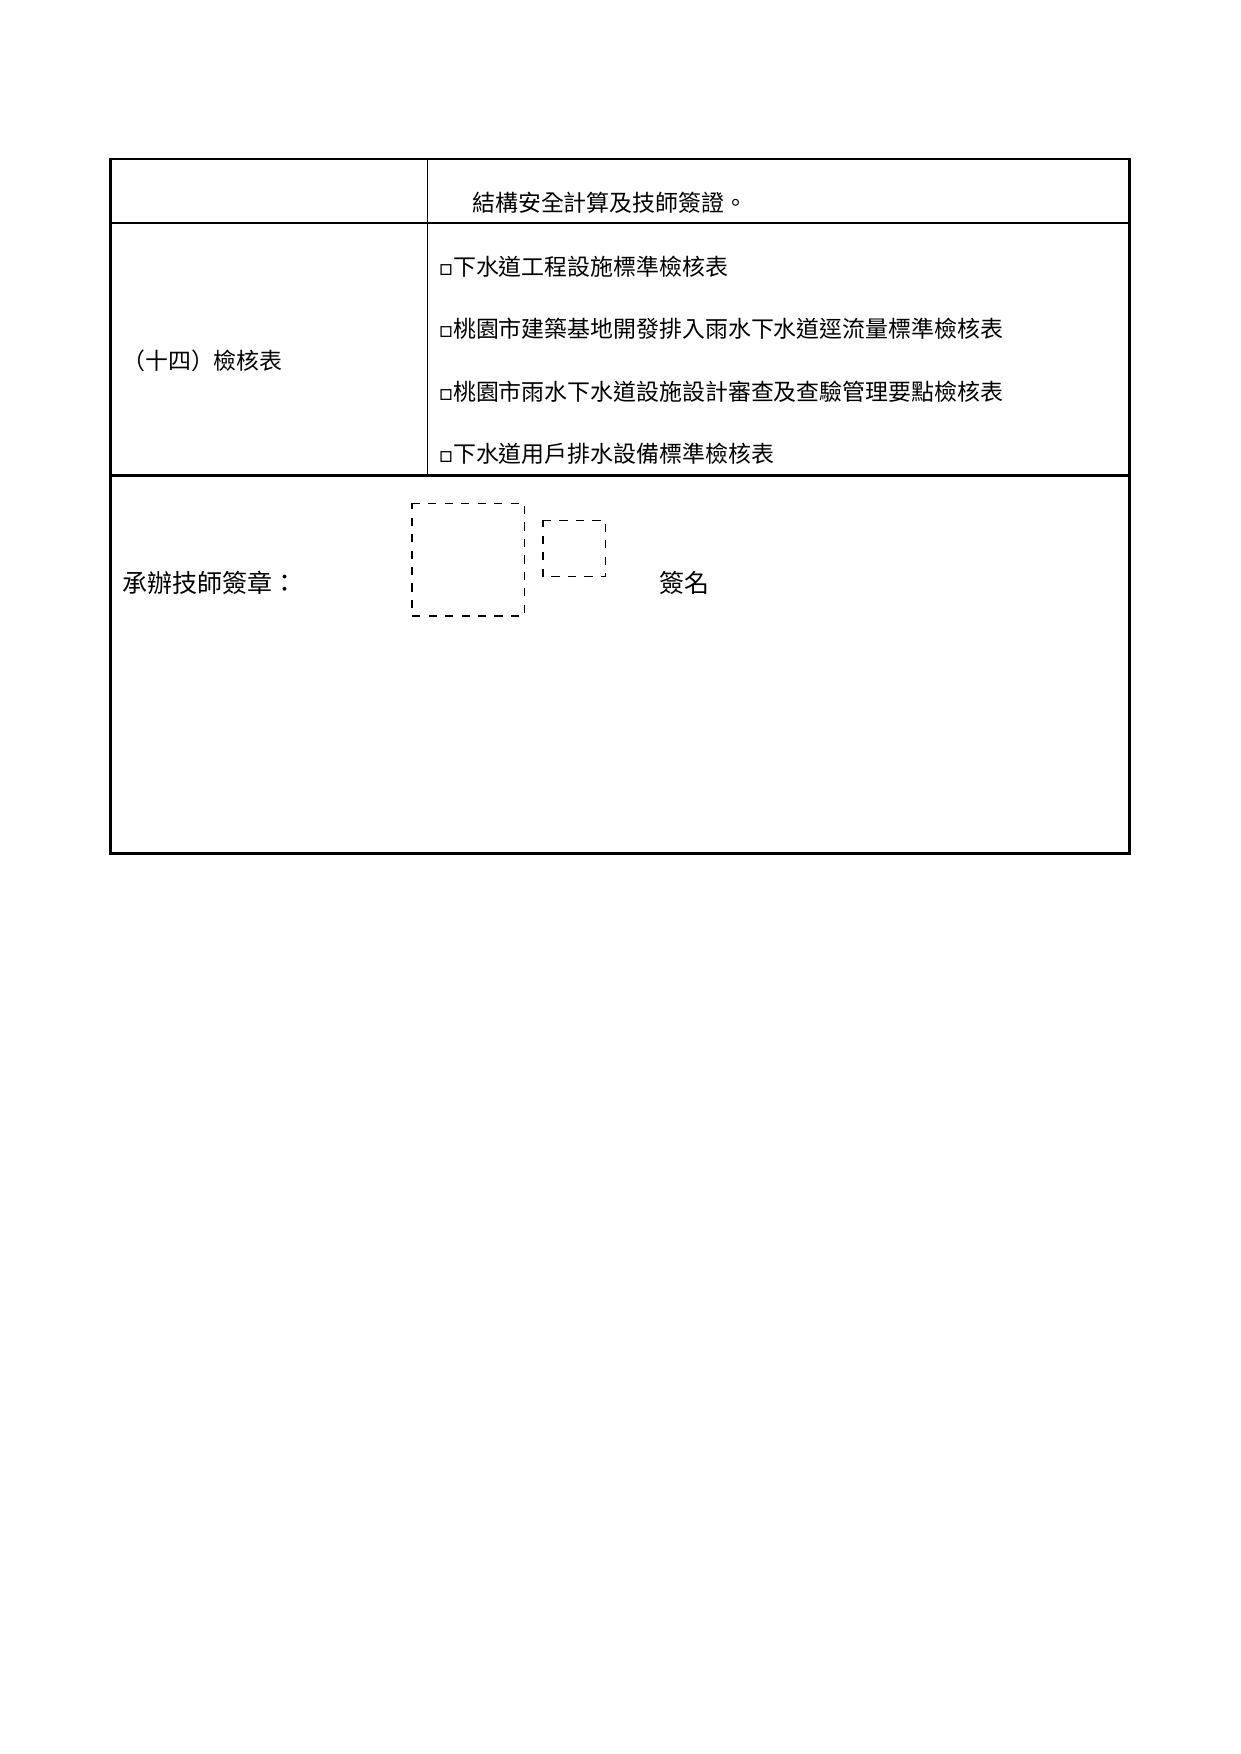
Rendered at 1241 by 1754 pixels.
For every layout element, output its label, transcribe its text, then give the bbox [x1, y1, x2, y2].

table_cell （十四）檢核表 [112, 224, 427, 474]
table_cell [112, 160, 427, 222]
table_cell 承辦技師簽章： 簽名 [112, 477, 1128, 852]
table_cell □下水道工程設施標準檢核表 □桃園市建築基地開發排入雨水下水道逕流量標準檢核表 □桃園市雨水下水道設施設計審查及查驗管理要點檢核表 □下水道用戶排水設備標準檢核表 [428, 224, 1128, 474]
table_cell 結構安全計算及技師簽證。 [428, 160, 1128, 222]
